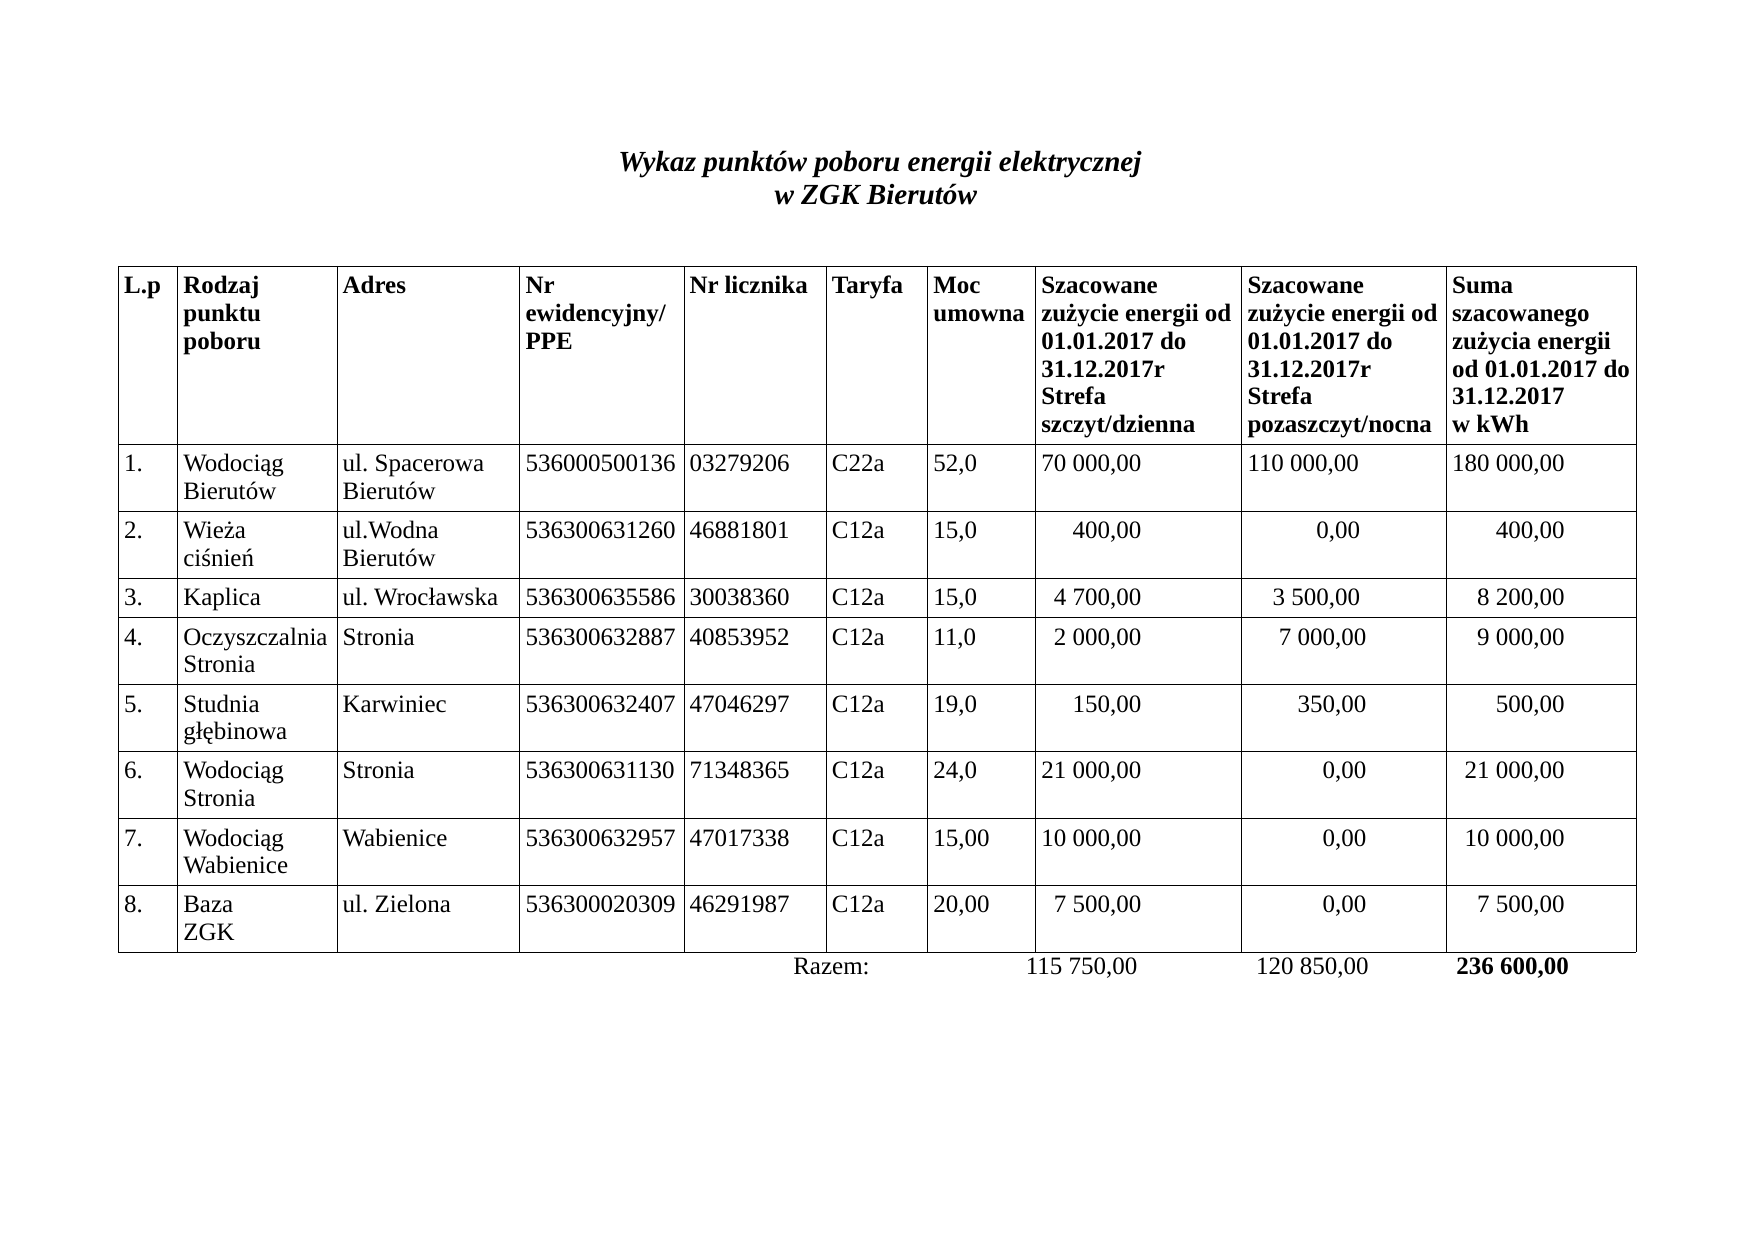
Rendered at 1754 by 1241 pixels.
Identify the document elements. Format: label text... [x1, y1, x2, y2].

table_cell ul. Zielona [338, 886, 519, 952]
table_cell Oczyszczalnia Stronia [178, 618, 337, 684]
table_cell 15,0 [928, 512, 1035, 578]
table_cell C12a [827, 819, 927, 885]
table_cell 20,00 [928, 886, 1035, 952]
table_cell 7 500,00 [1447, 886, 1636, 952]
table_cell 180 000,00 [1447, 445, 1636, 511]
table_cell 4. [119, 618, 177, 684]
table_cell 536000500136 [520, 445, 684, 511]
table_cell Studnia głębinowa [178, 685, 337, 751]
table_cell 21 000,00 [1447, 752, 1636, 818]
table_cell 0,00 [1242, 886, 1446, 952]
table_cell 5. [119, 685, 177, 751]
text w ZGK Bierutów [118, 178, 1636, 210]
table_cell 24,0 [928, 752, 1035, 818]
table_header Rodzaj punktu poboru [178, 267, 337, 444]
table_cell C12a [827, 886, 927, 952]
table_header Taryfa [827, 267, 927, 444]
table_cell C12a [827, 685, 927, 751]
table_cell C12a [827, 512, 927, 578]
table_cell 10 000,00 [1447, 819, 1636, 885]
table_cell 350,00 [1242, 685, 1446, 751]
table_cell 10 000,00 [1036, 819, 1241, 885]
table_cell 4 700,00 [1036, 579, 1241, 617]
table_cell C12a [827, 752, 927, 818]
table_cell ul. Spacerowa Bierutów [338, 445, 519, 511]
table_cell 30038360 [685, 579, 826, 617]
table_cell 9 000,00 [1447, 618, 1636, 684]
table_cell C12a [827, 579, 927, 617]
table_cell 8 200,00 [1447, 579, 1636, 617]
table_cell 71348365 [685, 752, 826, 818]
table_cell 47046297 [685, 685, 826, 751]
table_cell Stronia [338, 752, 519, 818]
table_cell 1. [119, 445, 177, 511]
table_cell 536300635586 [520, 579, 684, 617]
table_cell ul.Wodna Bierutów [338, 512, 519, 578]
table_cell Baza ZGK [178, 886, 337, 952]
table_cell Wieża ciśnień [178, 512, 337, 578]
table_cell 2. [119, 512, 177, 578]
table_header Szacowane zużycie energii od 01.01.2017 do 31.12.2017r Strefa pozaszczyt/nocna [1242, 267, 1446, 444]
table_cell Wodociąg Stronia [178, 752, 337, 818]
table_cell 19,0 [928, 685, 1035, 751]
table_cell 46881801 [685, 512, 826, 578]
table_cell 7 500,00 [1036, 886, 1241, 952]
table_cell C22a [827, 445, 927, 511]
table_cell 21 000,00 [1036, 752, 1241, 818]
table_cell 15,0 [928, 579, 1035, 617]
table_cell 536300020309 [520, 886, 684, 952]
table_cell 3. [119, 579, 177, 617]
table_cell 400,00 [1036, 512, 1241, 578]
table_header Suma szacowanego zużycia energii od 01.01.2017 do 31.12.2017 w kWh [1447, 267, 1636, 444]
table_cell 6. [119, 752, 177, 818]
table_cell 536300631130 [520, 752, 684, 818]
table_cell 536300632957 [520, 819, 684, 885]
table_cell ul. Wrocławska [338, 579, 519, 617]
table_cell 536300632407 [520, 685, 684, 751]
table_header Nr ewidencyjny/PPE [520, 267, 684, 444]
table_cell 70 000,00 [1036, 445, 1241, 511]
table_cell 47017338 [685, 819, 826, 885]
table_cell 7. [119, 819, 177, 885]
text Razem: 115 750,00 120 850,00 236 600,00 [118, 953, 1636, 979]
table_cell 400,00 [1447, 512, 1636, 578]
table_header Moc umowna [928, 267, 1035, 444]
table_cell 03279206 [685, 445, 826, 511]
table_cell 11,0 [928, 618, 1035, 684]
table_cell 536300632887 [520, 618, 684, 684]
table_header Szacowane zużycie energii od 01.01.2017 do 31.12.2017r Strefa szczyt/dzienna [1036, 267, 1241, 444]
table_cell 0,00 [1242, 512, 1446, 578]
table_cell 40853952 [685, 618, 826, 684]
table_cell 0,00 [1242, 819, 1446, 885]
table_cell C12a [827, 618, 927, 684]
table_cell 52,0 [928, 445, 1035, 511]
table_cell 15,00 [928, 819, 1035, 885]
table_cell 7 000,00 [1242, 618, 1446, 684]
table_cell Kaplica [178, 579, 337, 617]
table_cell 8. [119, 886, 177, 952]
table_cell 536300631260 [520, 512, 684, 578]
table_cell 150,00 [1036, 685, 1241, 751]
table_cell 2 000,00 [1036, 618, 1241, 684]
table_header Adres [338, 267, 519, 444]
table_header L.p [119, 267, 177, 444]
text Wykaz punktów poboru energii elektrycznej [118, 146, 1636, 178]
table_cell 3 500,00 [1242, 579, 1446, 617]
table_cell Karwiniec [338, 685, 519, 751]
table_header Nr licznika [685, 267, 826, 444]
table_cell 110 000,00 [1242, 445, 1446, 511]
table_cell 500,00 [1447, 685, 1636, 751]
table_cell Wodociąg Wabienice [178, 819, 337, 885]
table_cell Wabienice [338, 819, 519, 885]
table_cell 46291987 [685, 886, 826, 952]
table_cell Wodociąg Bierutów [178, 445, 337, 511]
table_cell 0,00 [1242, 752, 1446, 818]
table_cell Stronia [338, 618, 519, 684]
